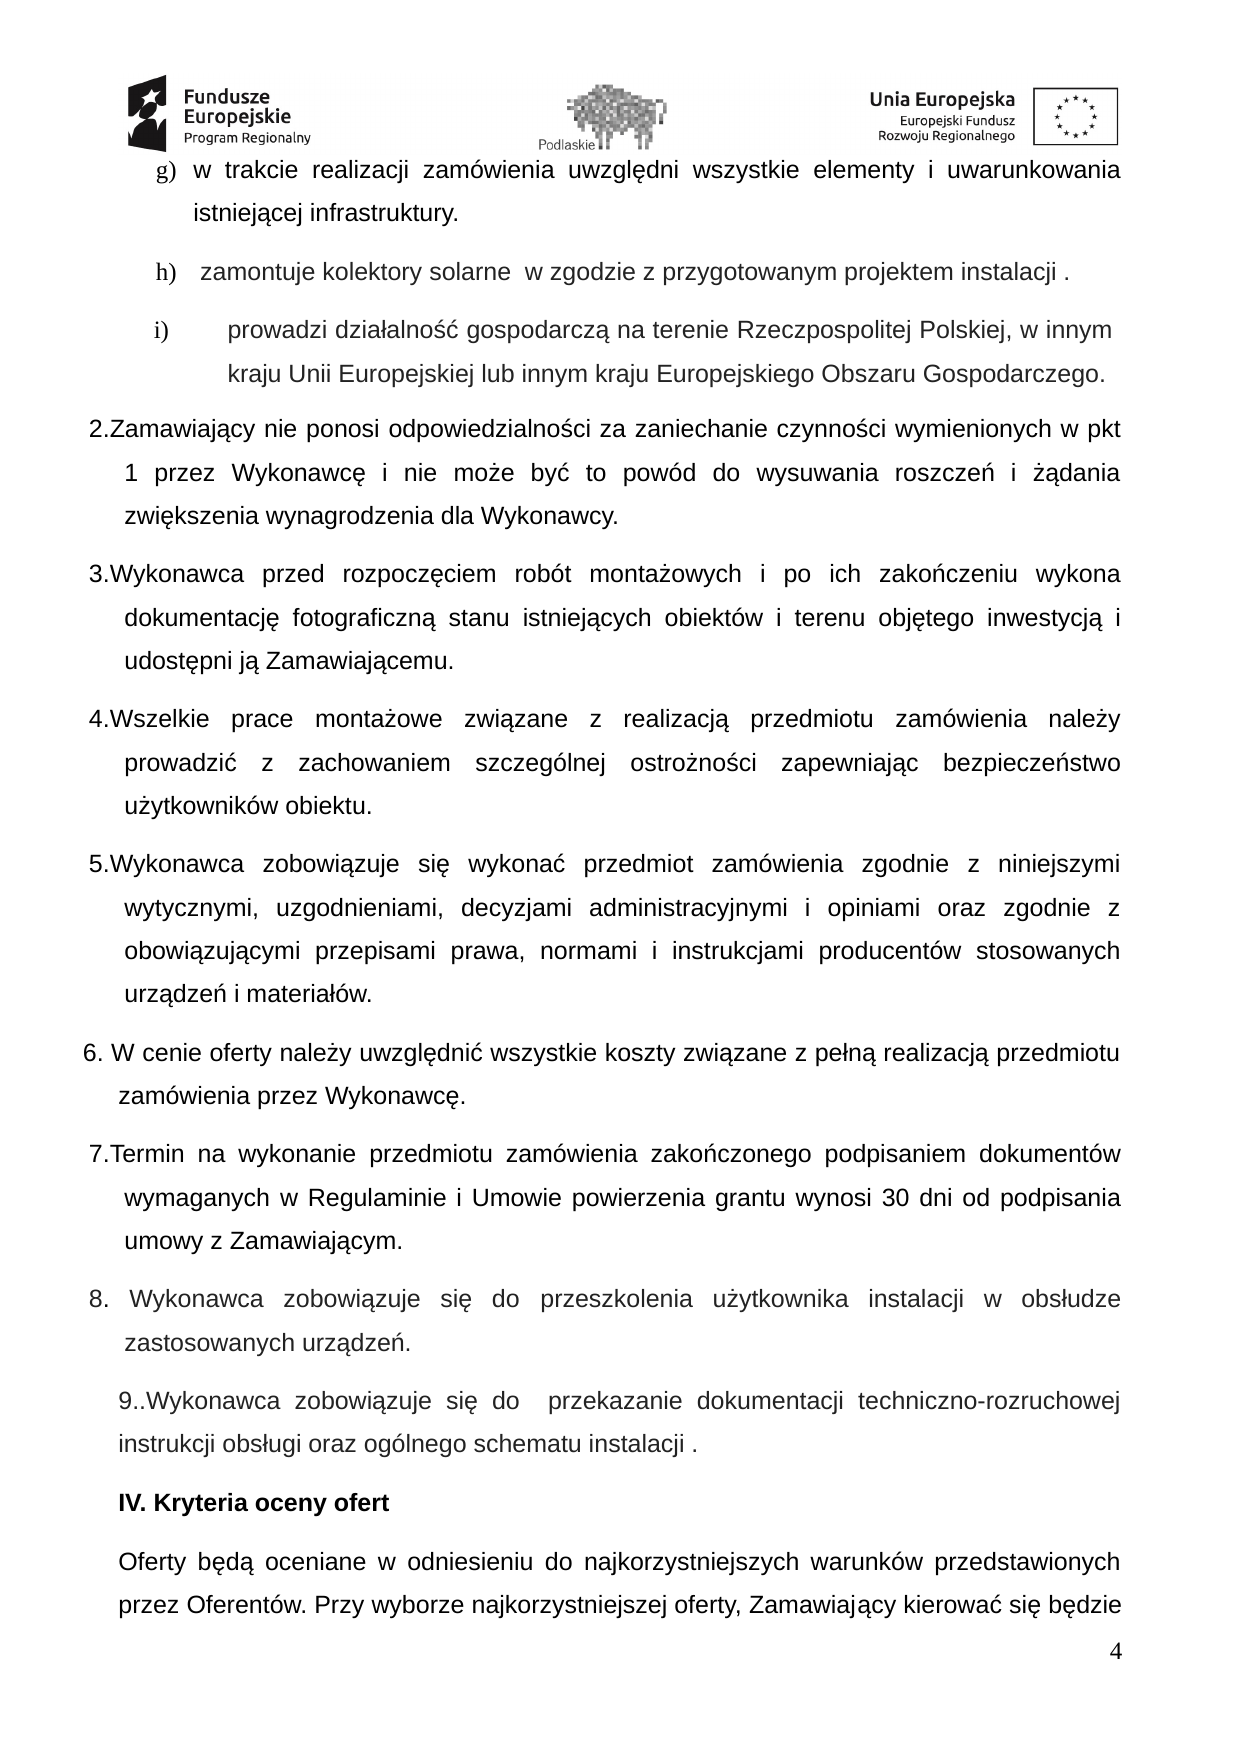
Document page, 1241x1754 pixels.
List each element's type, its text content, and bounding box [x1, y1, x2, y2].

text 3.Wykonawca przed rozpoczęciem robót montażowych i po ich zakończeniu wykona dokumentację fotograficzną stanu istniejących obiektów i terenu objętego inwestycją i udostępni ją Zamawiającemu. [89, 559, 1122, 674]
text 5.Wykonawca zobowiązuje się wykonać przedmiot zamówienia zgodnie z niniejszymi wytycznymi, uzgodnieniami, decyzjami administracyjnymi i opiniami oraz zgodnie z obowiązującymi przepisami prawa, normami i instrukcjami producentów stosowanych urządzeń i materiałów. [89, 849, 1122, 1007]
list zamontuje kolektory solarne w zgodzie z przygotowanym projektem instalacji . [156, 257, 1122, 286]
text 7.Termin na wykonanie przedmiotu zamówienia zakończonego podpisaniem dokumentów wymaganych w Regulaminie i Umowie powierzenia grantu wynosi 30 dni od podpisania umowy z Zamawiającym. [89, 1139, 1122, 1254]
list prowadzi działalność gospodarczą na terenie Rzeczpospolitej Polskiej, w innym kraju Unii Europejskiej lub innym kraju Europejskiego Obszaru Gospodarczego. [153, 316, 1122, 387]
text 9..Wykonawca zobowiązuje się do przekazanie dokumentacji techniczno-rozruchowej instrukcji obsługi oraz ogólnego schematu instalacji . [118, 1386, 1122, 1458]
text 2.Zamawiający nie ponosi odpowiedzialności za zaniechanie czynności wymienionych w pkt 1 przez Wykonawcę i nie może być to powód do wysuwania roszczeń i żądania zwiększenia wynagrodzenia dla Wykonawcy. [89, 414, 1122, 529]
text 4.Wszelkie prace montażowe związane z realizacją przedmiotu zamówienia należy prowadzić z zachowaniem szczególnej ostrożności zapewniając bezpieczeństwo użytkowników obiektu. [89, 704, 1122, 819]
list Oferty będą oceniane w odniesieniu do najkorzystniejszych warunków przedstawionych przez Oferentów. Przy wyborze najkorzystniejszej oferty, Zamawiający kierować się będzie [118, 1547, 1122, 1619]
list w trakcie realizacji zamówienia uwzględni wszystkie elementy i uwarunkowania istniejącej infrastruktury. [156, 155, 1122, 227]
text 8. Wykonawca zobowiązuje się do przeszkolenia użytkownika instalacji w obsłudze zastosowanych urządzeń. [89, 1284, 1122, 1356]
text 6. W cenie oferty należy uwzględnić wszystkie koszty związane z pełną realizacją przedmiotu zamówienia przez Wykonawcę. [83, 1037, 1122, 1109]
text IV. Kryteria oceny ofert [118, 1488, 1122, 1517]
